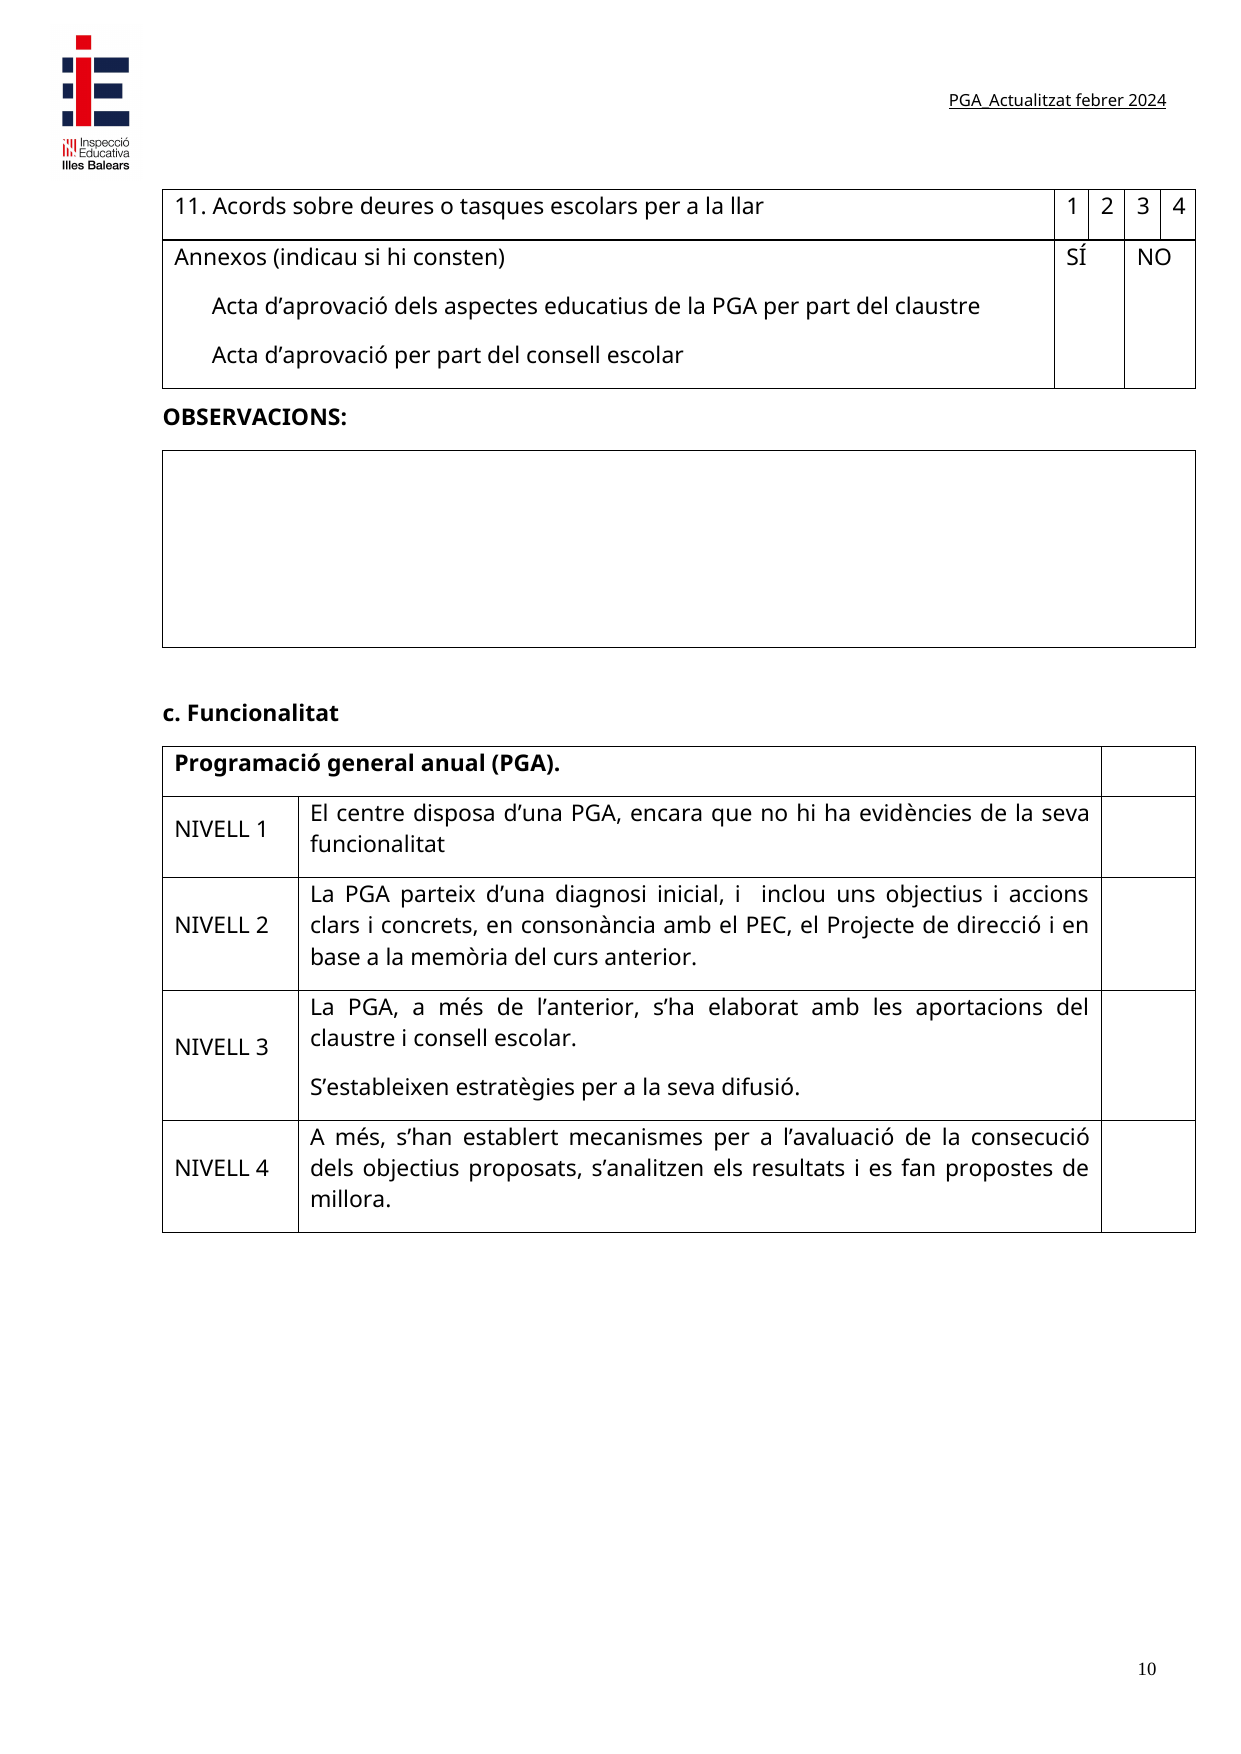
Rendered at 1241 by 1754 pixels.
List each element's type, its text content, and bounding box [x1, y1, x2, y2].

table_header Annexos (indicau si hi consten) Acta d’aprovació dels aspectes educatius de la PGA per part del claustre Acta d’aprovació per part del consell escolar [163, 241, 1054, 388]
table_cell 2 [1089, 190, 1124, 239]
table_cell 4 [1161, 190, 1195, 239]
table_cell [1102, 991, 1195, 1120]
table_header Programació general anual (PGA). [163, 747, 1101, 796]
table_cell [1102, 1121, 1195, 1232]
table_cell 3 [1125, 190, 1160, 239]
text OBSERVACIONS: [162, 401, 1166, 432]
table_header [1102, 747, 1195, 796]
text c. Funcionalitat [162, 697, 1166, 728]
table_cell NIVELL 3 [163, 991, 298, 1120]
table_cell NIVELL 4 [163, 1121, 298, 1232]
table_cell A més, s’han establert mecanismes per a l’avaluació de la consecució dels objectius proposats, s’analitzen els resultats i es fan propostes de millora. [299, 1121, 1101, 1232]
picture [50, 24, 143, 181]
table_cell La PGA parteix d’una diagnosi inicial, i inclou uns objectius i accions clars i concrets, en consonància amb el PEC, el Projecte de direcció i en base a la memòria del curs anterior. [299, 878, 1101, 989]
table_header SÍ [1055, 241, 1124, 388]
table_cell NIVELL 1 [163, 797, 298, 877]
table_cell La PGA, a més de l’anterior, s’ha elaborat amb les aportacions del claustre i consell escolar. S’estableixen estratègies per a la seva difusió. [299, 991, 1101, 1120]
table_cell El centre disposa d’una PGA, encara que no hi ha evidències de la seva funcionalitat [299, 797, 1101, 877]
table_cell [1102, 797, 1195, 877]
table_cell NIVELL 2 [163, 878, 298, 989]
table_cell 1 [1055, 190, 1088, 239]
table_cell 11. Acords sobre deures o tasques escolars per a la llar [163, 190, 1054, 239]
table_header [163, 451, 1195, 647]
table_cell [1102, 878, 1195, 989]
table_header NO [1125, 241, 1195, 388]
